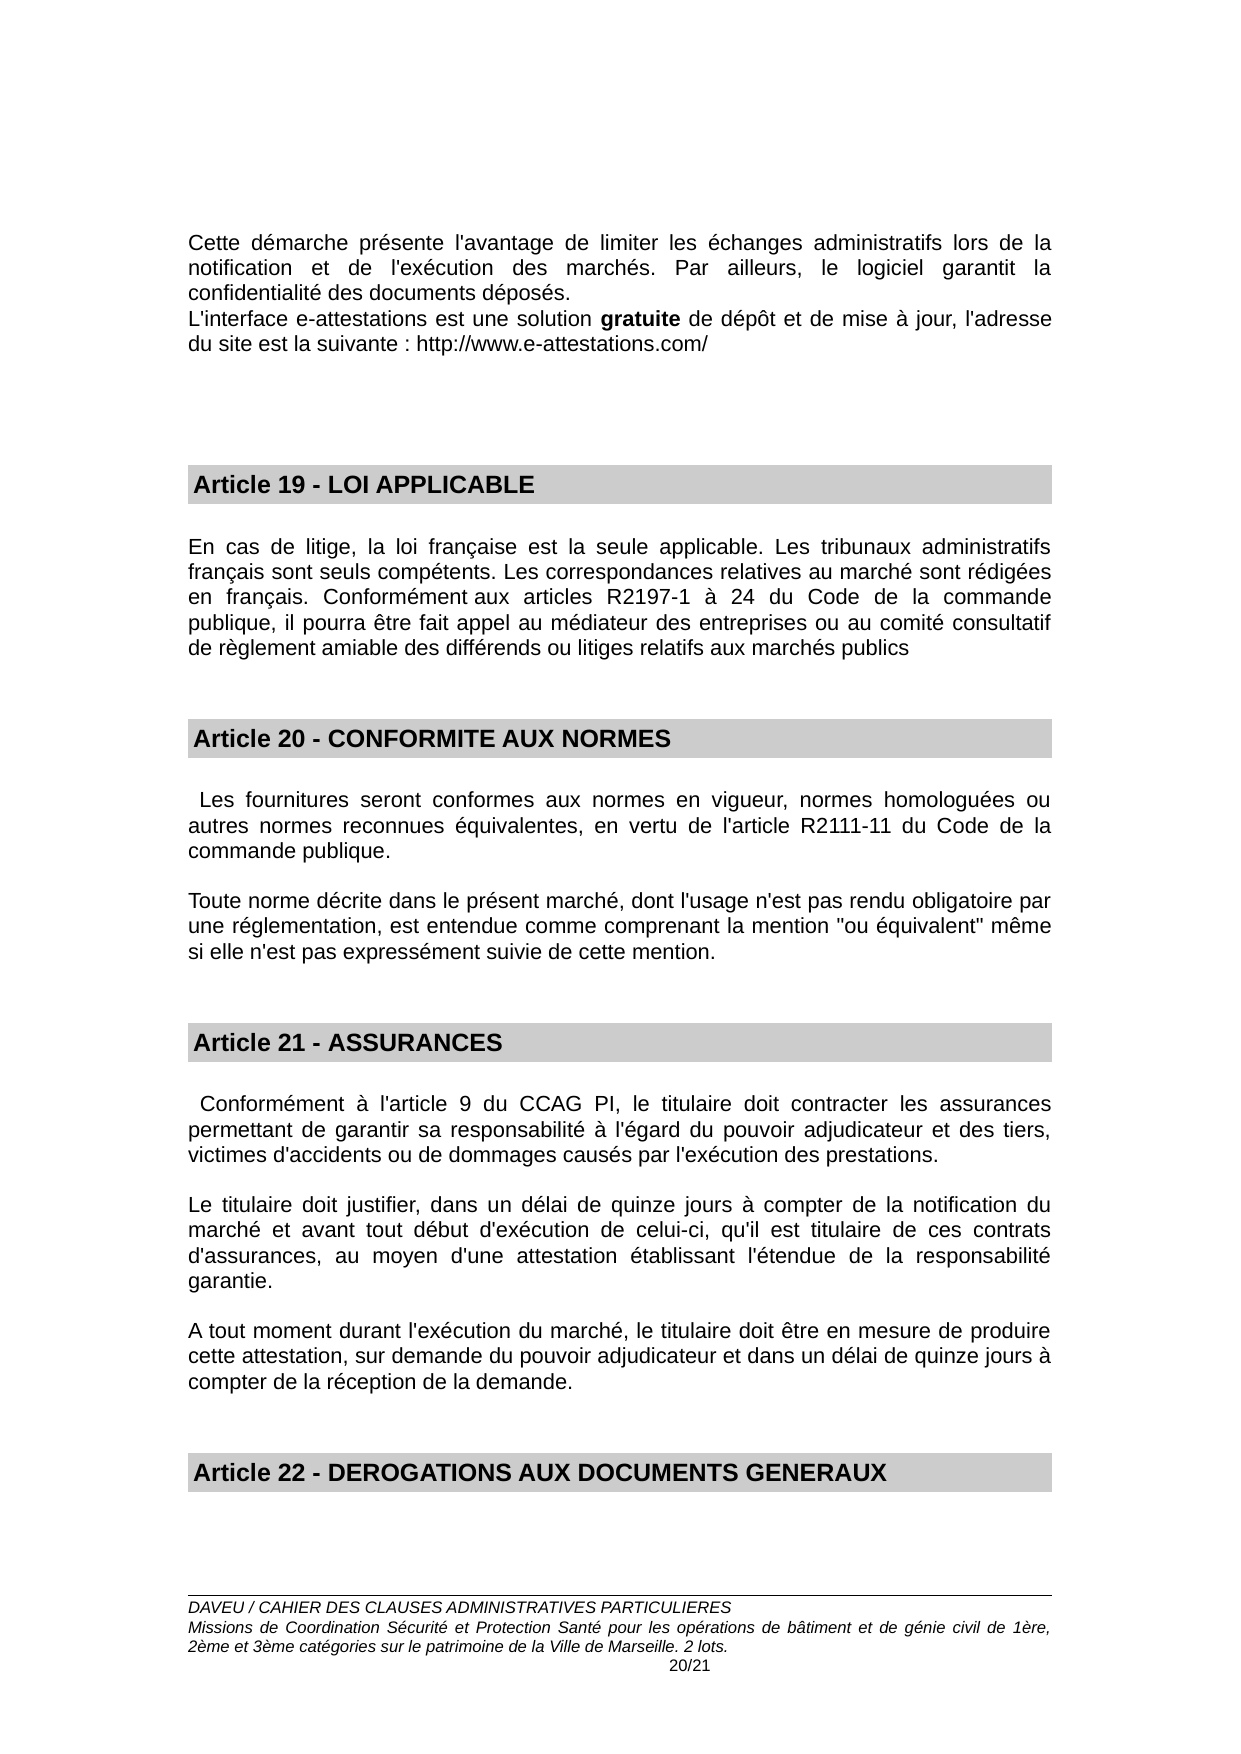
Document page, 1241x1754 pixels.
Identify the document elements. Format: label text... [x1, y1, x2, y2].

text En cas de litige, la loi française est la seule applicable. Les tribunaux administratifs français sont seuls compétents. Les correspondances relatives au marché sont rédigées en français. Conformément aux articles R2197-1 à 24 du Code de la commande publique, il pourra être fait appel au médiateur des entreprises ou au comité consultatif de règlement amiable des différends ou litiges relatifs aux marchés publics [188, 534, 1052, 660]
text Cette démarche présente l'avantage de limiter les échanges administratifs lors de la notification et de l'exécution des marchés. Par ailleurs, le logiciel garantit la confidentialité des documents déposés. [188, 230, 1052, 305]
text A tout moment durant l'exécution du marché, le titulaire doit être en mesure de produire cette attestation, sur demande du pouvoir adjudicateur et dans un délai de quinze jours à compter de la réception de la demande. [188, 1318, 1052, 1394]
text Le titulaire doit justifier, dans un délai de quinze jours à compter de la notification du marché et avant tout début d'exécution de celui-ci, qu'il est titulaire de ces contrats d'assurances, au moyen d'une attestation établissant l'étendue de la responsabilité garantie. [188, 1192, 1052, 1293]
subtitle ASSURANCES [190, 1025, 1050, 1060]
text Conformément à l'article 9 du CCAG PI, le titulaire doit contracter les assurances permettant de garantir sa responsabilité à l'égard du pouvoir adjudicateur et des tiers, victimes d'accidents ou de dommages causés par l'exécution des prestations. [188, 1091, 1052, 1167]
subtitle LOI APPLICABLE [190, 468, 1050, 502]
text Les fournitures seront conformes aux normes en vigueur, normes homologuées ou autres normes reconnues équivalentes, en vertu de l'article R2111-11 du Code de la commande publique. [188, 787, 1052, 863]
subtitle DEROGATIONS AUX DOCUMENTS GENERAUX [190, 1455, 1050, 1490]
subtitle CONFORMITE AUX NORMES [190, 721, 1050, 756]
text L'interface e-attestations est une solution gratuite de dépôt et de mise à jour, l'adresse du site est la suivante : http://www.e-attestations.com/ [188, 305, 1052, 356]
text Toute norme décrite dans le présent marché, dont l'usage n'est pas rendu obligatoire par une réglementation, est entendue comme comprenant la mention "ou équivalent" même si elle n'est pas expressément suivie de cette mention. [188, 888, 1052, 964]
